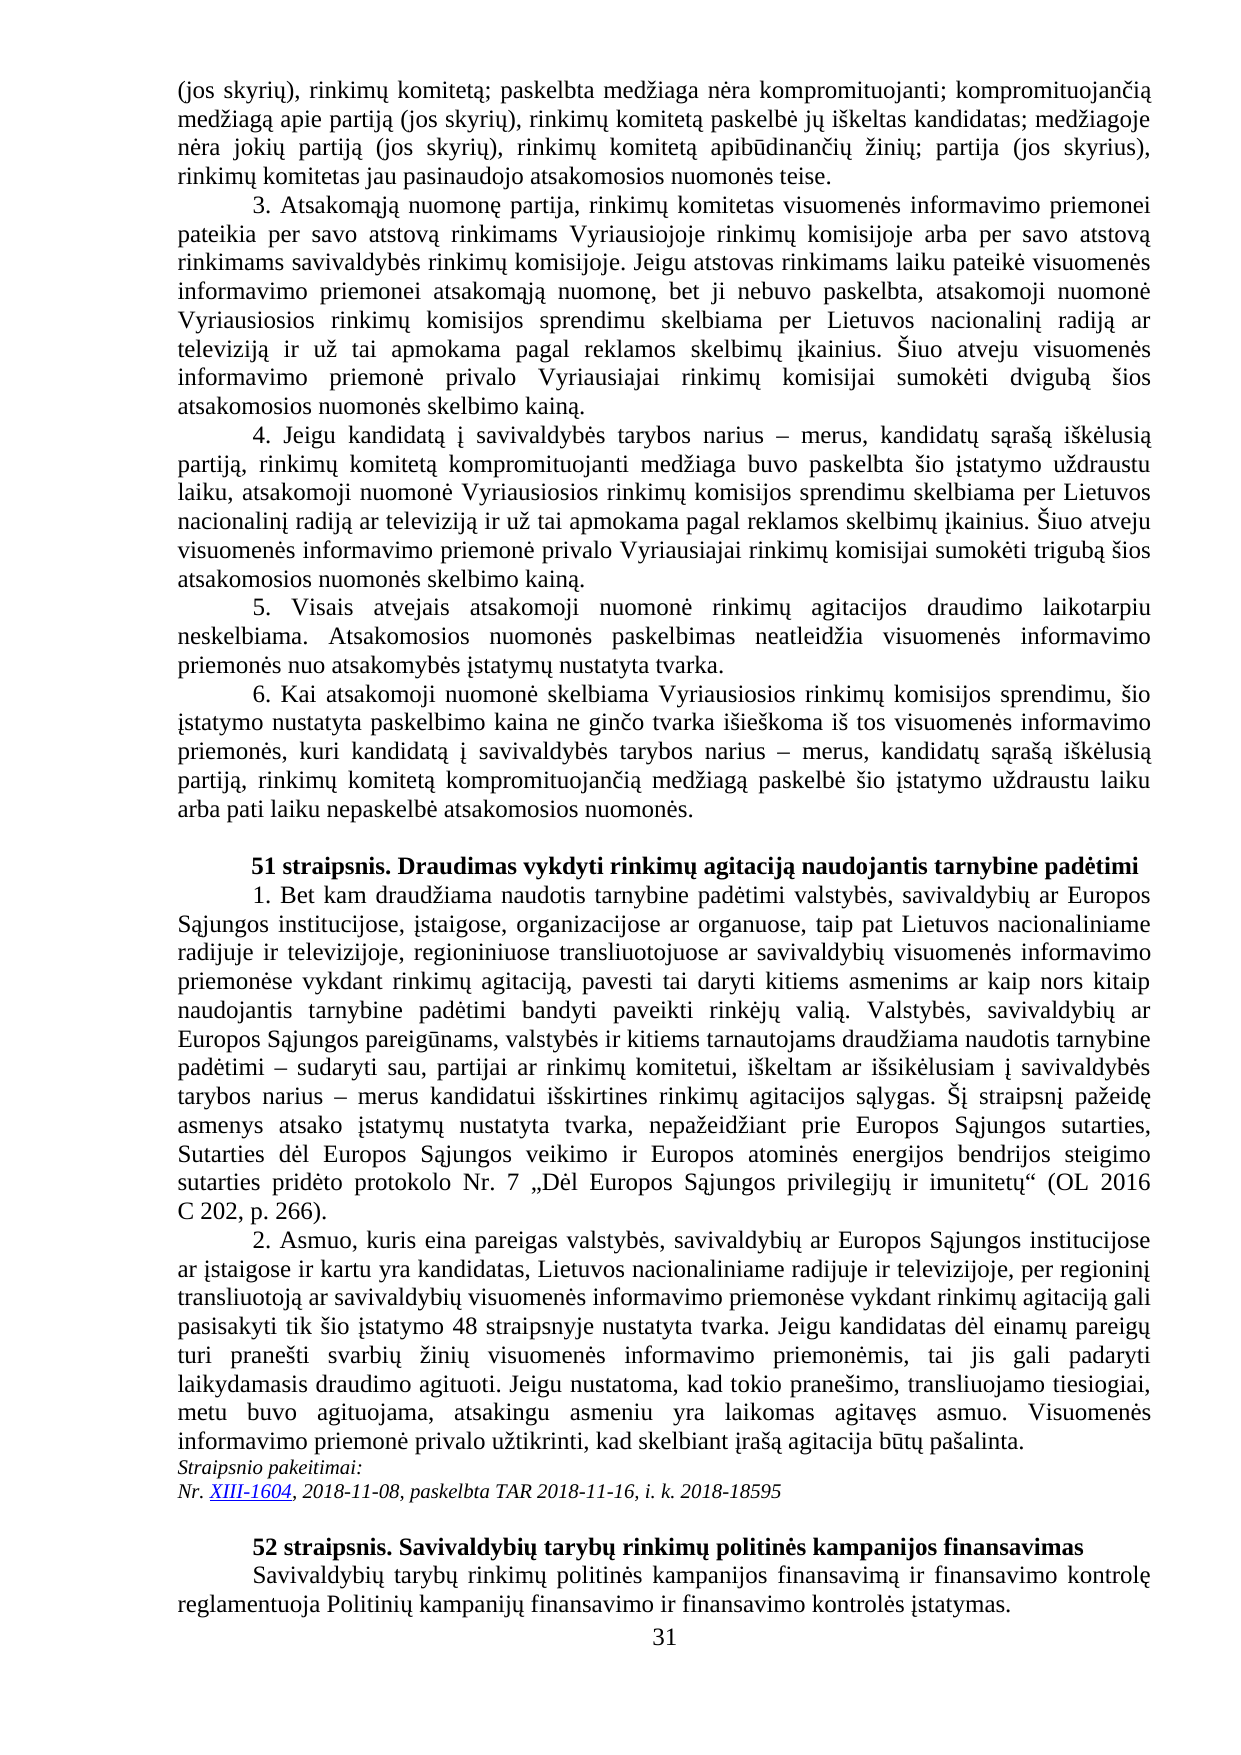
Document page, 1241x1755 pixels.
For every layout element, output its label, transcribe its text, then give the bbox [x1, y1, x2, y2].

text 6. Kai atsakomoji nuomonė skelbiama Vyriausiosios rinkimų komisijos sprendimu, šio įstatymo nustatyta paskelbimo kaina ne ginčo tvarka išieškoma iš tos visuomenės informavimo priemonės, kuri kandidatą į savivaldybės tarybos narius – merus, kandidatų sąrašą iškėlusią partiją, rinkimų komitetą kompromituojančią medžiagą paskelbė šio įstatymo uždraustu laiku arba pati laiku nepaskelbė atsakomosios nuomonės. [177, 679, 1152, 822]
text Savivaldybių tarybų rinkimų politinės kampanijos finansavimą ir finansavimo kontrolę reglamentuoja Politinių kampanijų finansavimo ir finansavimo kontrolės įstatymas. [177, 1561, 1152, 1618]
text 4. Jeigu kandidatą į savivaldybės tarybos narius – merus, kandidatų sąrašą iškėlusią partiją, rinkimų komitetą kompromituojanti medžiaga buvo paskelbta šio įstatymo uždraustu laiku, atsakomoji nuomonė Vyriausiosios rinkimų komisijos sprendimu skelbiama per Lietuvos nacionalinį radiją ar televiziją ir už tai apmokama pagal reklamos skelbimų įkainius. Šiuo atveju visuomenės informavimo priemonė privalo Vyriausiajai rinkimų komisijai sumokėti trigubą šios atsakomosios nuomonės skelbimo kainą. [177, 420, 1152, 592]
text (jos skyrių), rinkimų komitetą; paskelbta medžiaga nėra kompromituojanti; kompromituojančią medžiagą apie partiją (jos skyrių), rinkimų komitetą paskelbė jų iškeltas kandidatas; medžiagoje nėra jokių partiją (jos skyrių), rinkimų komitetą apibūdinančių žinių; partija (jos skyrius), rinkimų komitetas jau pasinaudojo atsakomosios nuomonės teise. [177, 75, 1152, 190]
text 5. Visais atvejais atsakomoji nuomonė rinkimų agitacijos draudimo laikotarpiu neskelbiama. Atsakomosios nuomonės paskelbimas neatleidžia visuomenės informavimo priemonės nuo atsakomybės įstatymų nustatyta tvarka. [177, 592, 1152, 679]
text 51 straipsnis. Draudimas vykdyti rinkimų agitaciją naudojantis tarnybine padėtimi [177, 851, 1152, 880]
text 1. Bet kam draudžiama naudotis tarnybine padėtimi valstybės, savivaldybių ar Europos Sąjungos institucijose, įstaigose, organizacijose ar organuose, taip pat Lietuvos nacionaliniame radijuje ir televizijoje, regioniniuose transliuotojuose ar savivaldybių visuomenės informavimo priemonėse vykdant rinkimų agitaciją, pavesti tai daryti kitiems asmenims ar kaip nors kitaip naudojantis tarnybine padėtimi bandyti paveikti rinkėjų valią. Valstybės, savivaldybių ar Europos Sąjungos pareigūnams, valstybės ir kitiems tarnautojams draudžiama naudotis tarnybine padėtimi – sudaryti sau, partijai ar rinkimų komitetui, iškeltam ar išsikėlusiam į savivaldybės tarybos narius – merus kandidatui išskirtines rinkimų agitacijos sąlygas. Šį straipsnį pažeidę asmenys atsako įstatymų nustatyta tvarka, nepažeidžiant prie Europos Sąjungos sutarties, Sutarties dėl Europos Sąjungos veikimo ir Europos atominės energijos bendrijos steigimo sutarties pridėto protokolo Nr. 7 „Dėl Europos Sąjungos privilegijų ir imunitetų“ (OL 2016 C 202, p. 266). [177, 880, 1152, 1225]
text 2. Asmuo, kuris eina pareigas valstybės, savivaldybių ar Europos Sąjungos institucijose ar įstaigose ir kartu yra kandidatas, Lietuvos nacionaliniame radijuje ir televizijoje, per regioninį transliuotoją ar savivaldybių visuomenės informavimo priemonėse vykdant rinkimų agitaciją gali pasisakyti tik šio įstatymo 48 straipsnyje nustatyta tvarka. Jeigu kandidatas dėl einamų pareigų turi pranešti svarbių žinių visuomenės informavimo priemonėmis, tai jis gali padaryti laikydamasis draudimo agituoti. Jeigu nustatoma, kad tokio pranešimo, transliuojamo tiesiogiai, metu buvo agituojama, atsakingu asmeniu yra laikomas agitavęs asmuo. Visuomenės informavimo priemonė privalo užtikrinti, kad skelbiant įrašą agitacija būtų pašalinta. [177, 1225, 1152, 1455]
text 52 straipsnis. Savivaldybių tarybų rinkimų politinės kampanijos finansavimas [177, 1532, 1152, 1561]
text Straipsnio pakeitimai: [177, 1455, 1152, 1479]
text 3. Atsakomąją nuomonę partija, rinkimų komitetas visuomenės informavimo priemonei pateikia per savo atstovą rinkimams Vyriausiojoje rinkimų komisijoje arba per savo atstovą rinkimams savivaldybės rinkimų komisijoje. Jeigu atstovas rinkimams laiku pateikė visuomenės informavimo priemonei atsakomąją nuomonę, bet ji nebuvo paskelbta, atsakomoji nuomonė Vyriausiosios rinkimų komisijos sprendimu skelbiama per Lietuvos nacionalinį radiją ar televiziją ir už tai apmokama pagal reklamos skelbimų įkainius. Šiuo atveju visuomenės informavimo priemonė privalo Vyriausiajai rinkimų komisijai sumokėti dvigubą šios atsakomosios nuomonės skelbimo kainą. [177, 190, 1152, 420]
text Nr. XIII-1604, 2018-11-08, paskelbta TAR 2018-11-16, i. k. 2018-18595 [177, 1479, 1152, 1503]
